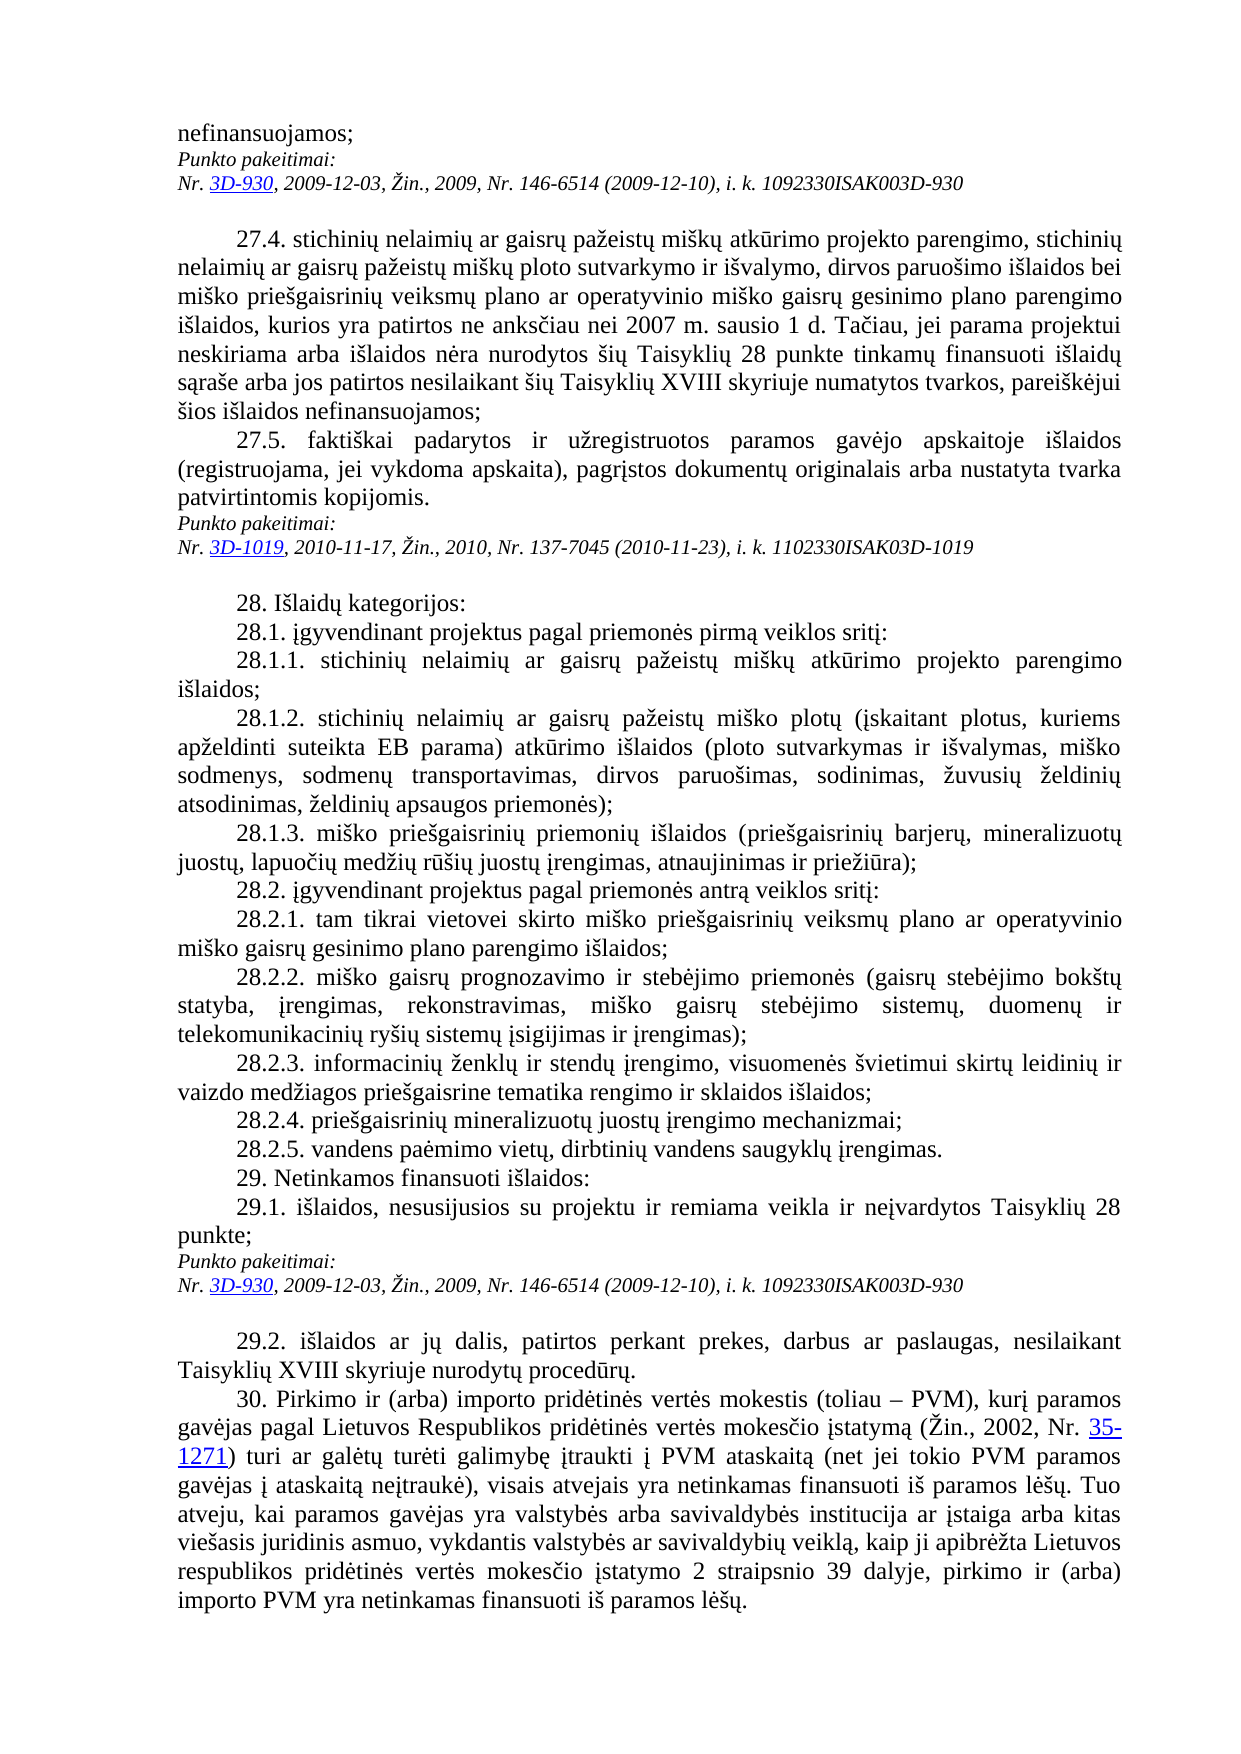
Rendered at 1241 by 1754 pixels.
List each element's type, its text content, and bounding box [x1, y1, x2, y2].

text 27.5. faktiškai padarytos ir užregistruotos paramos gavėjo apskaitoje išlaidos (registruojama, jei vykdoma apskaita), pagrįstos dokumentų originalais arba nustatyta tvarka patvirtintomis kopijomis. [177, 425, 1122, 511]
text 28.1.1. stichinių nelaimių ar gaisrų pažeistų miškų atkūrimo projekto parengimo išlaidos; [177, 646, 1122, 703]
text Nr. 3D-930, 2009-12-03, Žin., 2009, Nr. 146-6514 (2009-12-10), i. k. 1092330ISAK003D-930 [177, 171, 1122, 195]
text Nr. 3D-1019, 2010-11-17, Žin., 2010, Nr. 137-7045 (2010-11-23), i. k. 1102330ISAK03D-1019 [177, 535, 1122, 559]
text Punkto pakeitimai: [177, 1249, 1122, 1273]
text 28. Išlaidų kategorijos: [177, 588, 1122, 617]
text 28.2.2. miško gaisrų prognozavimo ir stebėjimo priemonės (gaisrų stebėjimo bokštų statyba, įrengimas, rekonstravimas, miško gaisrų stebėjimo sistemų, duomenų ir telekomunikacinių ryšių sistemų įsigijimas ir įrengimas); [177, 962, 1122, 1048]
text 28.1.2. stichinių nelaimių ar gaisrų pažeistų miško plotų (įskaitant plotus, kuriems apželdinti suteikta EB parama) atkūrimo išlaidos (ploto sutvarkymas ir išvalymas, miško sodmenys, sodmenų transportavimas, dirvos paruošimas, sodinimas, žuvusių želdinių atsodinimas, želdinių apsaugos priemonės); [177, 703, 1122, 818]
text 28.2.4. priešgaisrinių mineralizuotų juostų įrengimo mechanizmai; [177, 1106, 1122, 1134]
text 28.1. įgyvendinant projektus pagal priemonės pirmą veiklos sritį: [177, 617, 1122, 646]
text 30. Pirkimo ir (arba) importo pridėtinės vertės mokestis (toliau – PVM), kurį paramos gavėjas pagal Lietuvos Respublikos pridėtinės vertės mokesčio įstatymą (Žin., 2002, Nr. 35-1271) turi ar galėtų turėti galimybę įtraukti į PVM ataskaitą (net jei tokio PVM paramos gavėjas į ataskaitą neįtraukė), visais atvejais yra netinkamas finansuoti iš paramos lėšų. Tuo atveju, kai paramos gavėjas yra valstybės arba savivaldybės institucija ar įstaiga arba kitas viešasis juridinis asmuo, vykdantis valstybės ar savivaldybių veiklą, kaip ji apibrėžta Lietuvos respublikos pridėtinės vertės mokesčio įstatymo 2 straipsnio 39 dalyje, pirkimo ir (arba) importo PVM yra netinkamas finansuoti iš paramos lėšų. [177, 1384, 1122, 1614]
text nefinansuojamos; [177, 118, 1122, 147]
text 28.2. įgyvendinant projektus pagal priemonės antrą veiklos sritį: [177, 876, 1122, 904]
text 28.2.5. vandens paėmimo vietų, dirbtinių vandens saugyklų įrengimas. [177, 1134, 1122, 1163]
text 27.4. stichinių nelaimių ar gaisrų pažeistų miškų atkūrimo projekto parengimo, stichinių nelaimių ar gaisrų pažeistų miškų ploto sutvarkymo ir išvalymo, dirvos paruošimo išlaidos bei miško priešgaisrinių veiksmų plano ar operatyvinio miško gaisrų gesinimo plano parengimo išlaidos, kurios yra patirtos ne anksčiau nei 2007 m. sausio 1 d. Tačiau, jei parama projektui neskiriama arba išlaidos nėra nurodytos šių Taisyklių 28 punkte tinkamų finansuoti išlaidų sąraše arba jos patirtos nesilaikant šių Taisyklių XVIII skyriuje numatytos tvarkos, pareiškėjui šios išlaidos nefinansuojamos; [177, 224, 1122, 425]
text 29.2. išlaidos ar jų dalis, patirtos perkant prekes, darbus ar paslaugas, nesilaikant Taisyklių XVIII skyriuje nurodytų procedūrų. [177, 1326, 1122, 1384]
text 28.2.1. tam tikrai vietovei skirto miško priešgaisrinių veiksmų plano ar operatyvinio miško gaisrų gesinimo plano parengimo išlaidos; [177, 904, 1122, 962]
text 28.2.3. informacinių ženklų ir stendų įrengimo, visuomenės švietimui skirtų leidinių ir vaizdo medžiagos priešgaisrine tematika rengimo ir sklaidos išlaidos; [177, 1048, 1122, 1106]
text Punkto pakeitimai: [177, 511, 1122, 535]
text Nr. 3D-930, 2009-12-03, Žin., 2009, Nr. 146-6514 (2009-12-10), i. k. 1092330ISAK003D-930 [177, 1273, 1122, 1297]
text 29.1. išlaidos, nesusijusios su projektu ir remiama veikla ir neįvardytos Taisyklių 28 punkte; [177, 1192, 1122, 1249]
text Punkto pakeitimai: [177, 147, 1122, 171]
text 28.1.3. miško priešgaisrinių priemonių išlaidos (priešgaisrinių barjerų, mineralizuotų juostų, lapuočių medžių rūšių juostų įrengimas, atnaujinimas ir priežiūra); [177, 818, 1122, 876]
text 29. Netinkamos finansuoti išlaidos: [177, 1163, 1122, 1192]
